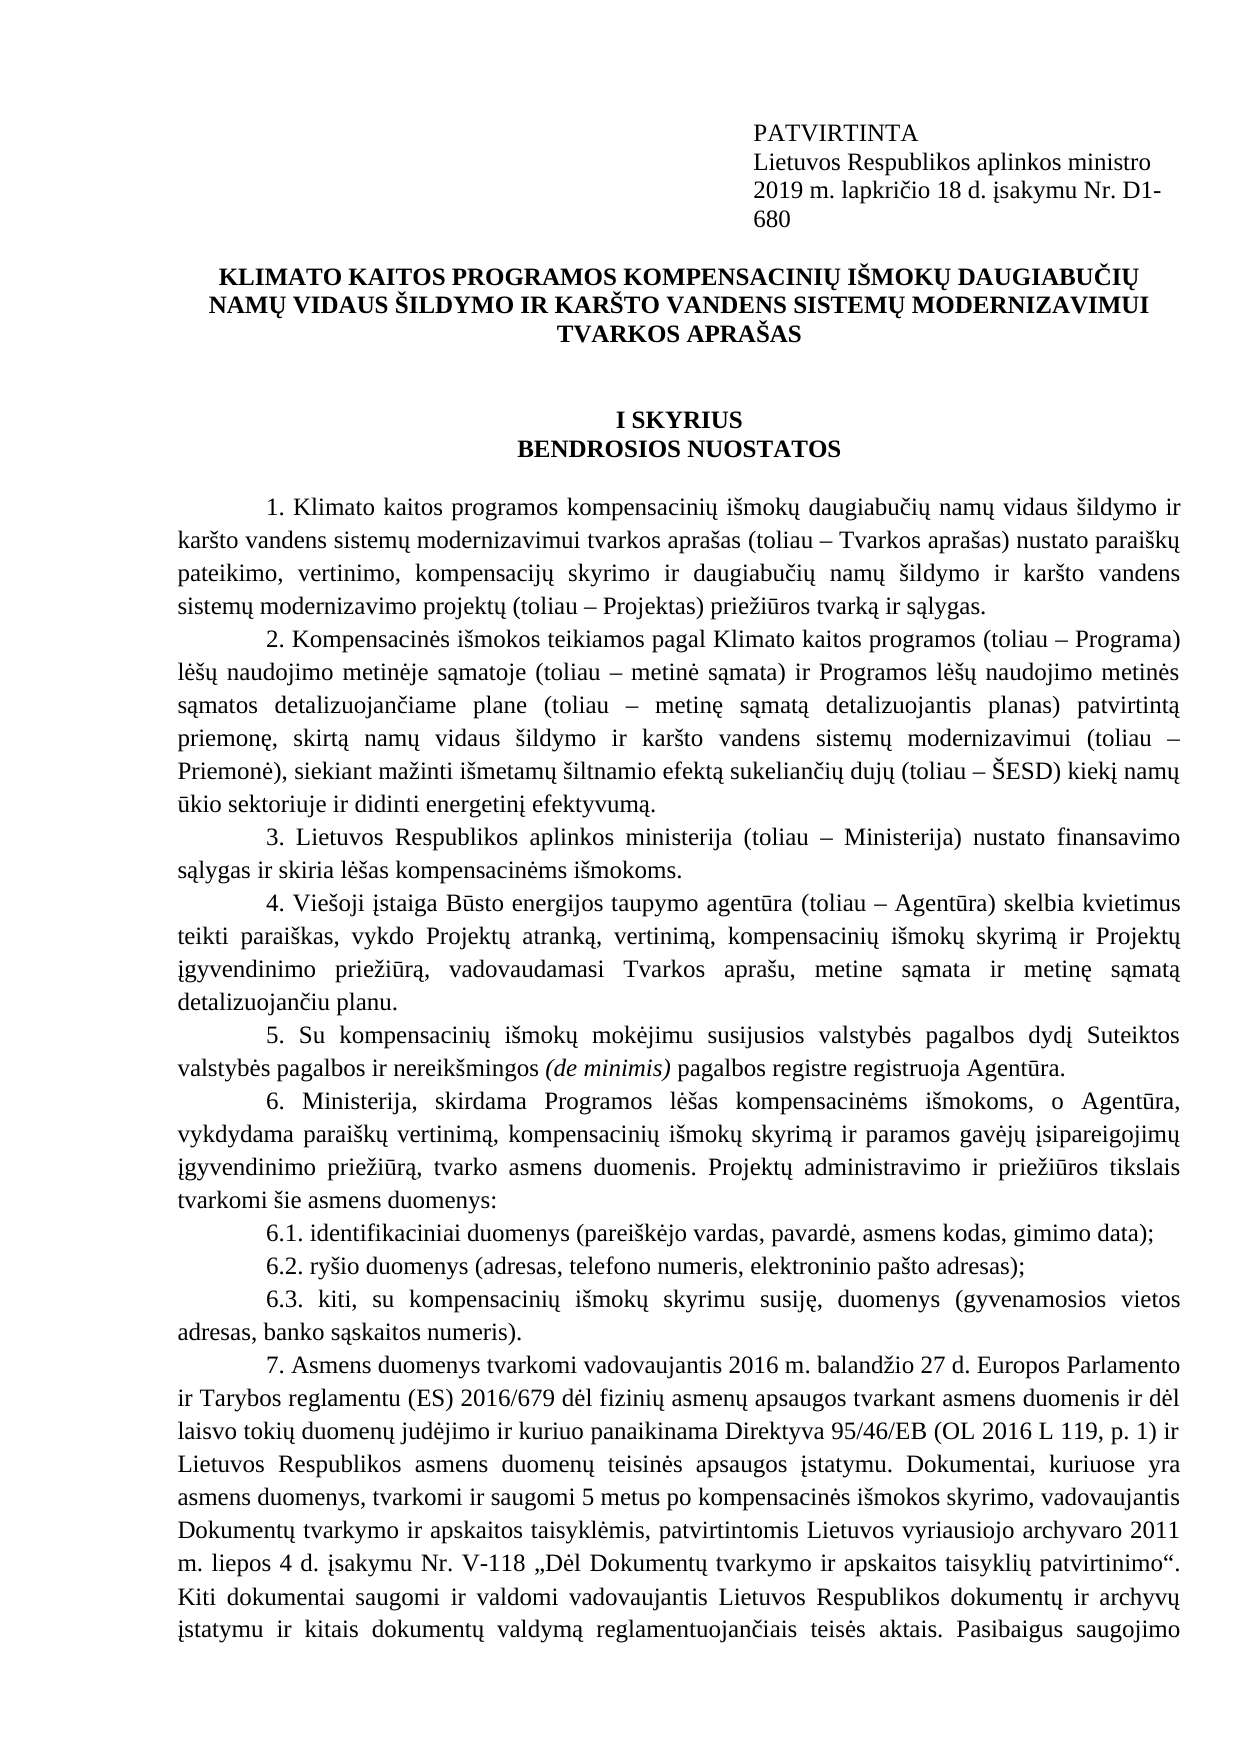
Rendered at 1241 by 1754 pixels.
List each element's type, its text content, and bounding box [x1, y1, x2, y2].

text 3. Lietuvos Respublikos aplinkos ministerija (toliau – Ministerija) nustato finansavimo sąlygas ir skiria lėšas kompensacinėms išmokoms. [177, 822, 1181, 884]
text 6.3. kiti, su kompensacinių išmokų skyrimu susiję, duomenys (gyvenamosios vietos adresas, banko sąskaitos numeris). [177, 1284, 1181, 1346]
text KLIMATO KAITOS PROGRAMOS KOMPENSACINIŲ IŠMOKŲ DAUGIABUČIŲ NAMŲ VIDAUS ŠILDYMO IR KARŠTO VANDENS SISTEMŲ MODERNIZAVIMUI TVARKOS APRAŠAS [177, 262, 1181, 348]
text 2. Kompensacinės išmokos teikiamos pagal Klimato kaitos programos (toliau – Programa) lėšų naudojimo metinėje sąmatoje (toliau – metinė sąmata) ir Programos lėšų naudojimo metinės sąmatos detalizuojančiame plane (toliau – metinę sąmatą detalizuojantis planas) patvirtintą priemonę, skirtą namų vidaus šildymo ir karšto vandens sistemų modernizavimui (toliau – Priemonė), siekiant mažinti išmetamų šiltnamio efektą sukeliančių dujų (toliau – ŠESD) kiekį namų ūkio sektoriuje ir didinti energetinį efektyvumą. [177, 624, 1181, 818]
text Lietuvos Respublikos aplinkos ministro [753, 147, 1181, 176]
text 4. Viešoji įstaiga Būsto energijos taupymo agentūra (toliau – Agentūra) skelbia kvietimus teikti paraiškas, vykdo Projektų atranką, vertinimą, kompensacinių išmokų skyrimą ir Projektų įgyvendinimo priežiūrą, vadovaudamasi Tvarkos aprašu, metine sąmata ir metinę sąmatą detalizuojančiu planu. [177, 888, 1181, 1016]
text 7. Asmens duomenys tvarkomi vadovaujantis 2016 m. balandžio 27 d. Europos Parlamento ir Tarybos reglamentu (ES) 2016/679 dėl fizinių asmenų apsaugos tvarkant asmens duomenis ir dėl laisvo tokių duomenų judėjimo ir kuriuo panaikinama Direktyva 95/46/EB (OL 2016 L 119, p. 1) ir Lietuvos Respublikos asmens duomenų teisinės apsaugos įstatymu. Dokumentai, kuriuose yra asmens duomenys, tvarkomi ir saugomi 5 metus po kompensacinės išmokos skyrimo, vadovaujantis Dokumentų tvarkymo ir apskaitos taisyklėmis, patvirtintomis Lietuvos vyriausiojo archyvaro 2011 m. liepos 4 d. įsakymu Nr. V-118 „Dėl Dokumentų tvarkymo ir apskaitos taisyklių patvirtinimo“. Kiti dokumentai saugomi ir valdomi vadovaujantis Lietuvos Respublikos dokumentų ir archyvų įstatymu ir kitais dokumentų valdymą reglamentuojančiais teisės aktais. Pasibaigus saugojimo [177, 1350, 1181, 1643]
text 5. Su kompensacinių išmokų mokėjimu susijusios valstybės pagalbos dydį Suteiktos valstybės pagalbos ir nereikšmingos (de minimis) pagalbos registre registruoja Agentūra. [177, 1020, 1181, 1082]
text I SKYRIUS [177, 406, 1181, 434]
text 6.1. identifikaciniai duomenys (pareiškėjo vardas, pavardė, asmens kodas, gimimo data); [177, 1218, 1181, 1247]
text 2019 m. lapkričio 18 d. įsakymu Nr. D1-680 [753, 176, 1181, 233]
text 1. Klimato kaitos programos kompensacinių išmokų daugiabučių namų vidaus šildymo ir karšto vandens sistemų modernizavimui tvarkos aprašas (toliau – Tvarkos aprašas) nustato paraiškų pateikimo, vertinimo, kompensacijų skyrimo ir daugiabučių namų šildymo ir karšto vandens sistemų modernizavimo projektų (toliau – Projektas) priežiūros tvarką ir sąlygas. [177, 492, 1181, 620]
text 6. Ministerija, skirdama Programos lėšas kompensacinėms išmokoms, o Agentūra, vykdydama paraiškų vertinimą, kompensacinių išmokų skyrimą ir paramos gavėjų įsipareigojimų įgyvendinimo priežiūrą, tvarko asmens duomenis. Projektų administravimo ir priežiūros tikslais tvarkomi šie asmens duomenys: [177, 1086, 1181, 1214]
text 6.2. ryšio duomenys (adresas, telefono numeris, elektroninio pašto adresas); [177, 1251, 1181, 1280]
text BENDROSIOS NUOSTATOS [177, 434, 1181, 463]
text PATVIRTINTA [753, 118, 1181, 147]
